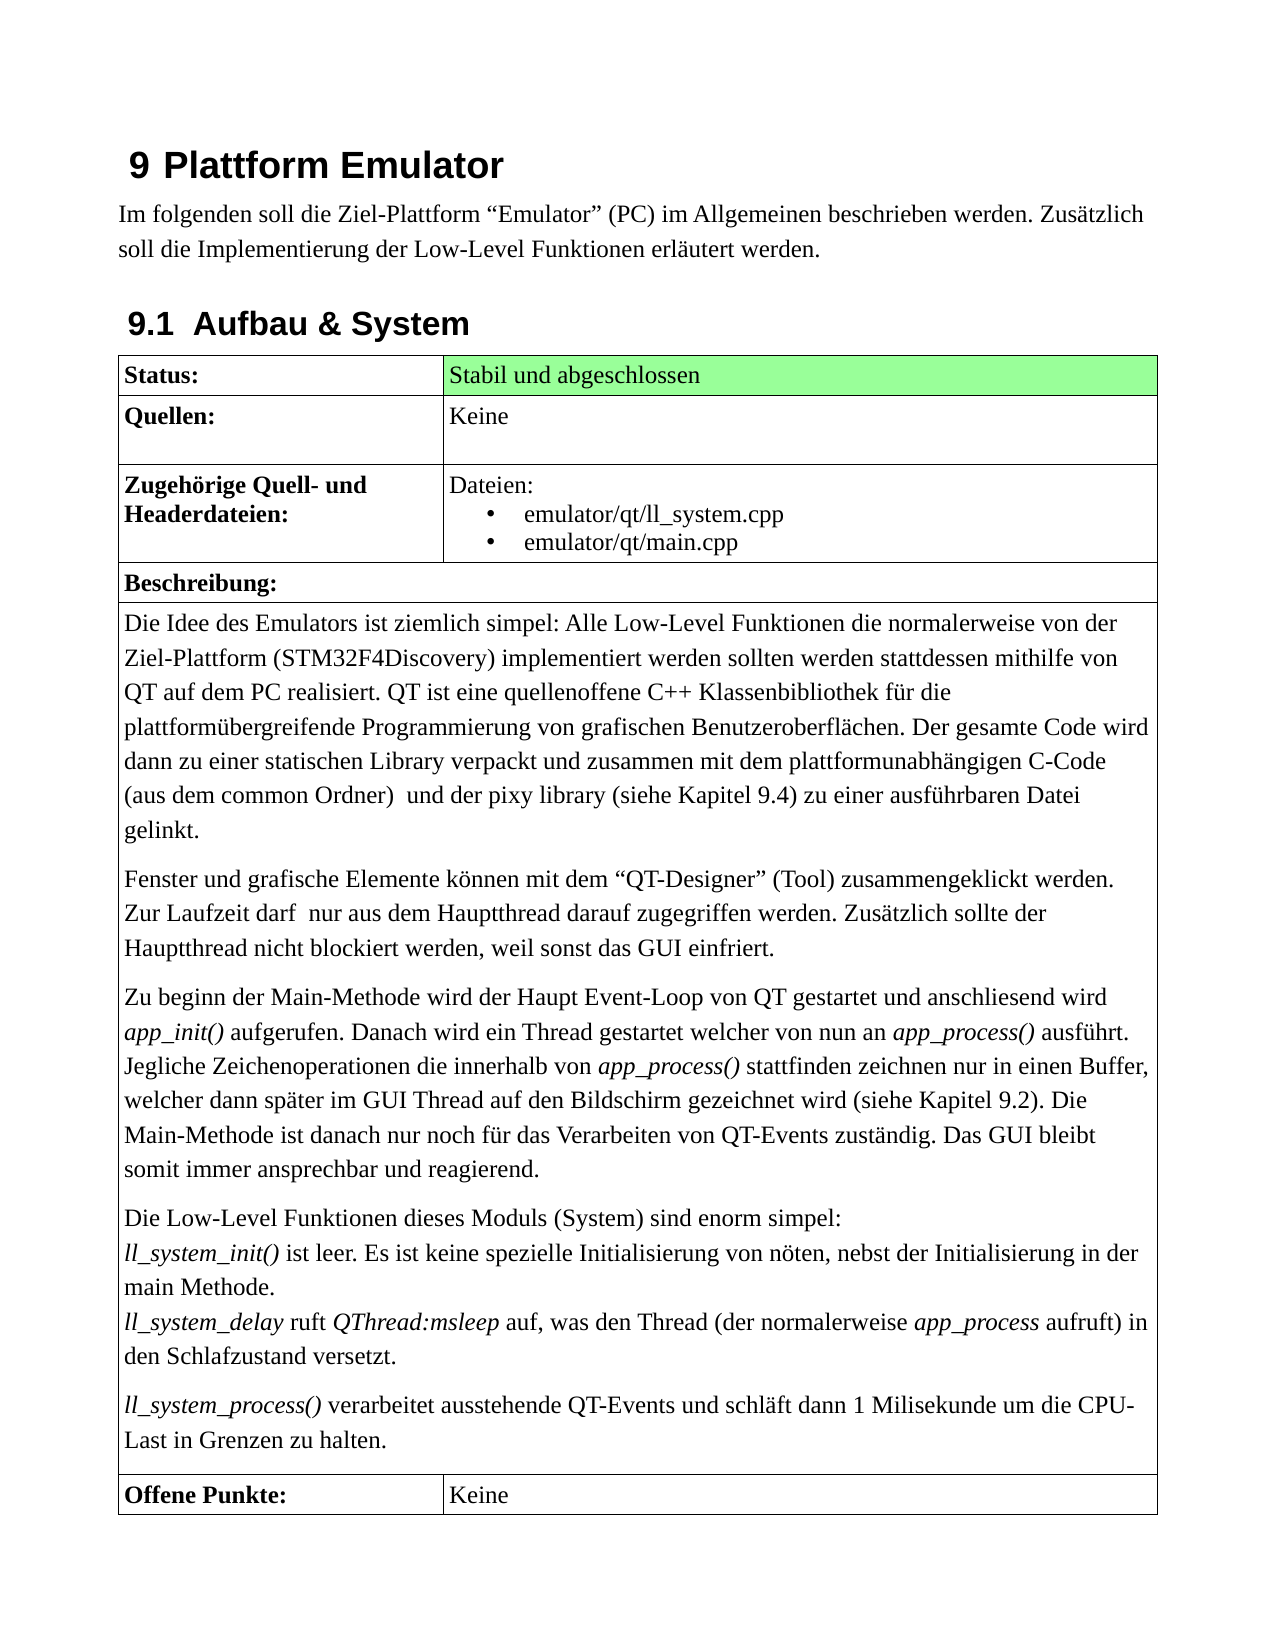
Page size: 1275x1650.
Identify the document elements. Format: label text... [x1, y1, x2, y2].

table_cell Die Idee des Emulators ist ziemlich simpel: Alle Low-Level Funktionen die normalerweise von der Ziel-Plattform (STM32F4Discovery) implementiert werden sollten werden stattdessen mithilfe von QT auf dem PC realisiert. QT ist eine quellenoffene C++ Klassenbibliothek für die plattformübergreifende Programmierung von grafischen Benutzeroberflächen. Der gesamte Code wird dann zu einer statischen Library verpackt und zusammen mit dem plattformunabhängigen C-Code (aus dem common Ordner) und der pixy library (siehe Kapitel 9.4) zu einer ausführbaren Datei gelinkt. Fenster und grafische Elemente können mit dem “QT-Designer” (Tool) zusammengeklickt werden. Zur Laufzeit darf nur aus dem Hauptthread darauf zugegriffen werden. Zusätzlich sollte der Hauptthread nicht blockiert werden, weil sonst das GUI einfriert. Zu beginn der Main-Methode wird der Haupt Event-Loop von QT gestartet und anschliesend wird app_init() aufgerufen. Danach wird ein Thread gestartet welcher von nun an app_process() ausführt. Jegliche Zeichenoperationen die innerhalb von app_process() stattfinden zeichnen nur in einen Buffer, welcher dann später im GUI Thread auf den Bildschirm gezeichnet wird (siehe Kapitel 9.2). Die Main-Methode ist danach nur noch für das Verarbeiten von QT-Events zuständig. Das GUI bleibt somit immer ansprechbar und reagierend. Die Low-Level Funktionen dieses Moduls (System) sind enorm simpel: ll_system_init() ist leer. Es ist keine spezielle Initialisierung von nöten, nebst der Initialisierung in der main Methode. ll_system_delay ruft QThread:msleep auf, was den Thread (der normalerweise app_process aufruft) in den Schlafzustand versetzt. ll_system_process() verarbeitet ausstehende QT-Events und schläft dann 1 Milisekunde um die CPU-Last in Grenzen zu halten. [119, 603, 1157, 1474]
table_cell Offene Punkte: [119, 1475, 443, 1514]
table_header Stabil und abgeschlossen [444, 356, 1157, 395]
table_cell Quellen: [119, 396, 443, 464]
text Im folgenden soll die Ziel-Plattform “Emulator” (PC) im Allgemeinen beschrieben werden. Zusätzlich soll die Implementierung der Low-Level Funktionen erläutert werden. [118, 199, 1157, 262]
table_cell Zugehörige Quell- und Headerdateien: [119, 465, 443, 562]
subtitle Plattform Emulator [118, 143, 1157, 187]
table_cell Keine [444, 1475, 1157, 1514]
table_cell Beschreibung: [119, 563, 1157, 602]
table_cell Keine [444, 396, 1157, 464]
subtitle Aufbau & System [118, 304, 1157, 342]
table_header Status: [119, 356, 443, 395]
table_cell Dateien: emulator/qt/ll_system.cpp emulator/qt/main.cpp [444, 465, 1157, 562]
